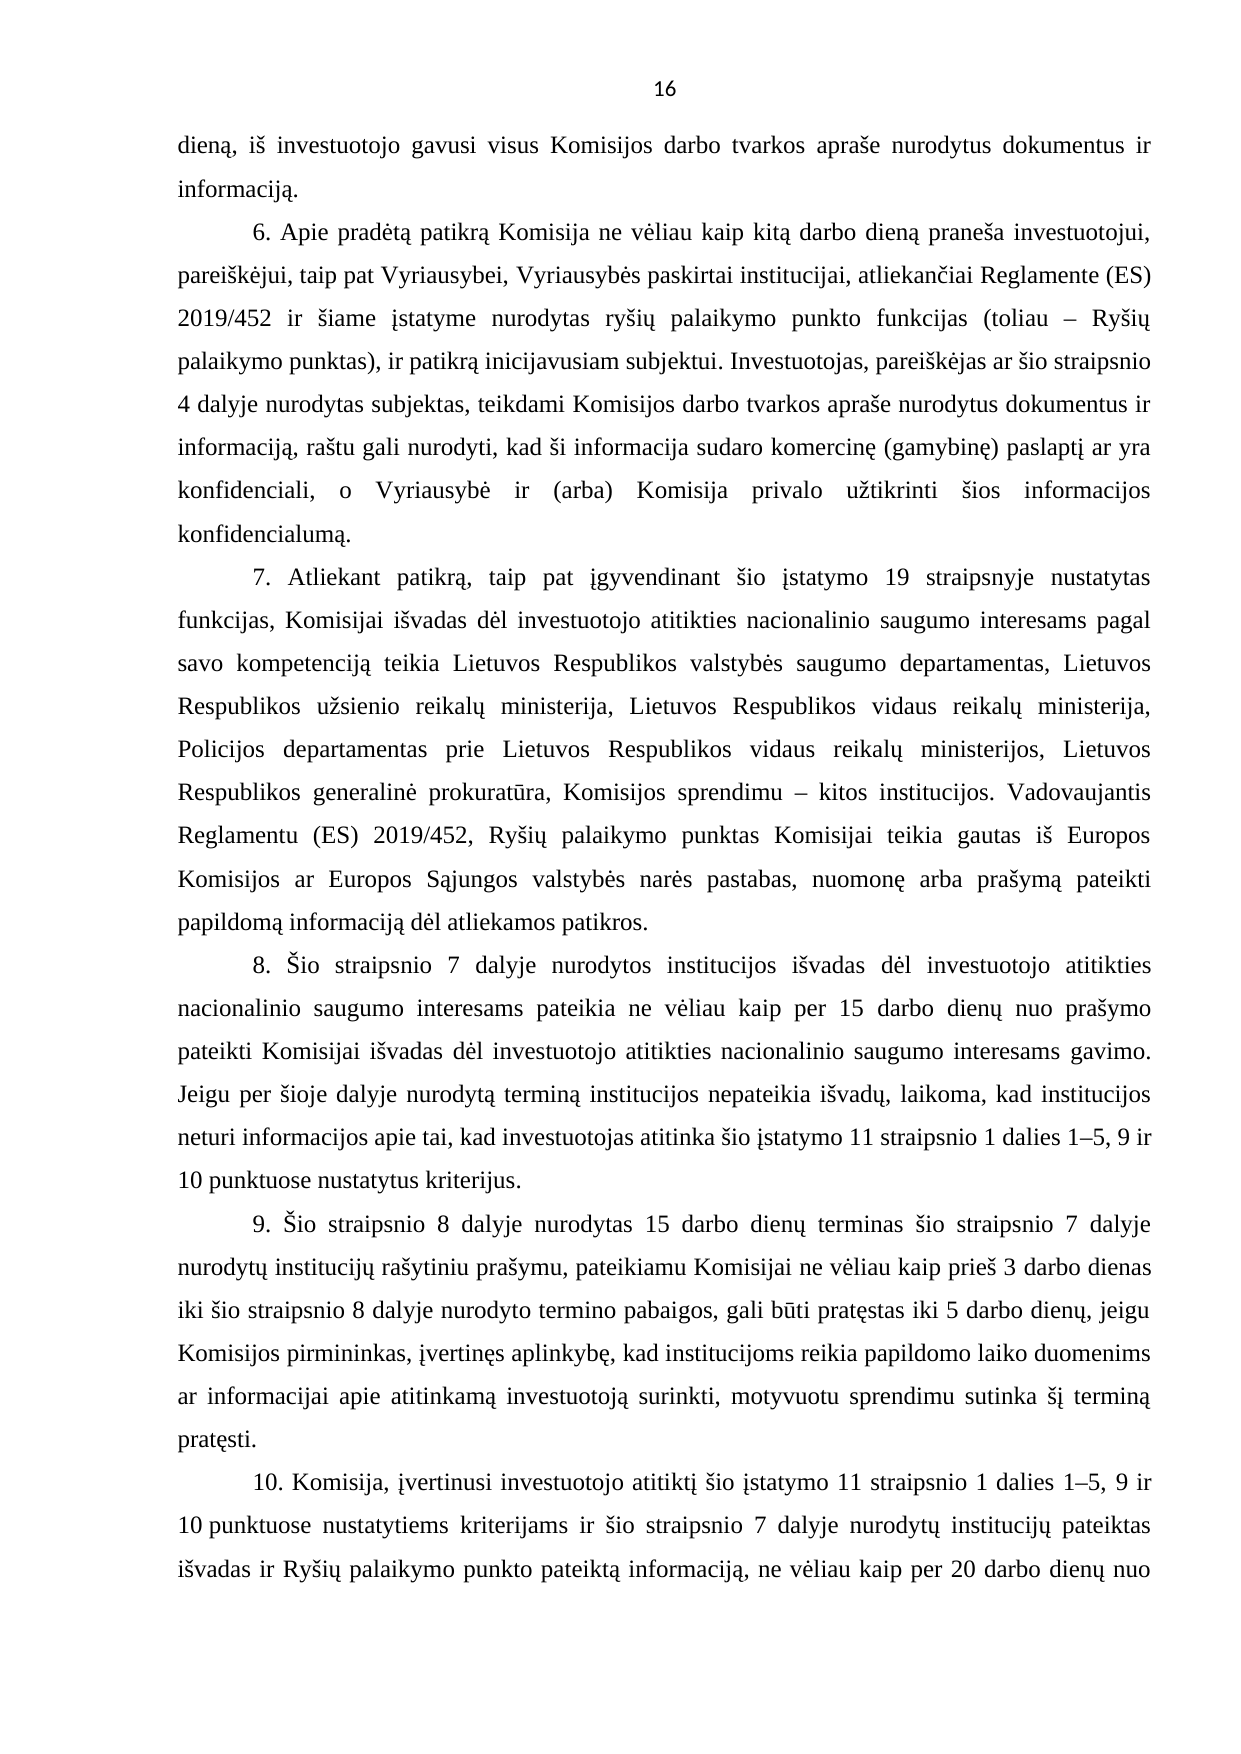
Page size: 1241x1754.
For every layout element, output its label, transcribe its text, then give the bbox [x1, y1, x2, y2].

text 7. Atliekant patikrą, taip pat įgyvendinant šio įstatymo 19 straipsnyje nustatytas funkcijas, Komisijai išvadas dėl investuotojo atitikties nacionalinio saugumo interesams pagal savo kompetenciją teikia Lietuvos Respublikos valstybės saugumo departamentas, Lietuvos Respublikos užsienio reikalų ministerija, Lietuvos Respublikos vidaus reikalų ministerija, Policijos departamentas prie Lietuvos Respublikos vidaus reikalų ministerijos, Lietuvos Respublikos generalinė prokuratūra, Komisijos sprendimu – kitos institucijos. Vadovaujantis Reglamentu (ES) 2019/452, Ryšių palaikymo punktas Komisijai teikia gautas iš Europos Komisijos ar Europos Sąjungos valstybės narės pastabas, nuomonę arba prašymą pateikti papildomą informaciją dėl atliekamos patikros. [177, 562, 1152, 936]
text 8. Šio straipsnio 7 dalyje nurodytos institucijos išvadas dėl investuotojo atitikties nacionalinio saugumo interesams pateikia ne vėliau kaip per 15 darbo dienų nuo prašymo pateikti Komisijai išvadas dėl investuotojo atitikties nacionalinio saugumo interesams gavimo. Jeigu per šioje dalyje nurodytą terminą institucijos nepateikia išvadų, laikoma, kad institucijos neturi informacijos apie tai, kad investuotojas atitinka šio įstatymo 11 straipsnio 1 dalies 1–5, 9 ir 10 punktuose nustatytus kriterijus. [177, 950, 1152, 1194]
text dieną, iš investuotojo gavusi visus Komisijos darbo tvarkos apraše nurodytus dokumentus ir informaciją. [177, 131, 1152, 202]
text 10. Komisija, įvertinusi investuotojo atitiktį šio įstatymo 11 straipsnio 1 dalies 1–5, 9 ir 10 punktuose nustatytiems kriterijams ir šio straipsnio 7 dalyje nurodytų institucijų pateiktas išvadas ir Ryšių palaikymo punkto pateiktą informaciją, ne vėliau kaip per 20 darbo dienų nuo [177, 1467, 1152, 1582]
text 9. Šio straipsnio 8 dalyje nurodytas 15 darbo dienų terminas šio straipsnio 7 dalyje nurodytų institucijų rašytiniu prašymu, pateikiamu Komisijai ne vėliau kaip prieš 3 darbo dienas iki šio straipsnio 8 dalyje nurodyto termino pabaigos, gali būti pratęstas iki 5 darbo dienų, jeigu Komisijos pirmininkas, įvertinęs aplinkybę, kad institucijoms reikia papildomo laiko duomenims ar informacijai apie atitinkamą investuotoją surinkti, motyvuotu sprendimu sutinka šį terminą pratęsti. [177, 1209, 1152, 1453]
text 6. Apie pradėtą patikrą Komisija ne vėliau kaip kitą darbo dieną praneša investuotojui, pareiškėjui, taip pat Vyriausybei, Vyriausybės paskirtai institucijai, atliekančiai Reglamente (ES) 2019/452 ir šiame įstatyme nurodytas ryšių palaikymo punkto funkcijas (toliau – Ryšių palaikymo punktas), ir patikrą inicijavusiam subjektui. Investuotojas, pareiškėjas ar šio straipsnio 4 dalyje nurodytas subjektas, teikdami Komisijos darbo tvarkos apraše nurodytus dokumentus ir informaciją, raštu gali nurodyti, kad ši informacija sudaro komercinę (gamybinę) paslaptį ar yra konfidenciali, o Vyriausybė ir (arba) Komisija privalo užtikrinti šios informacijos konfidencialumą. [177, 217, 1152, 547]
